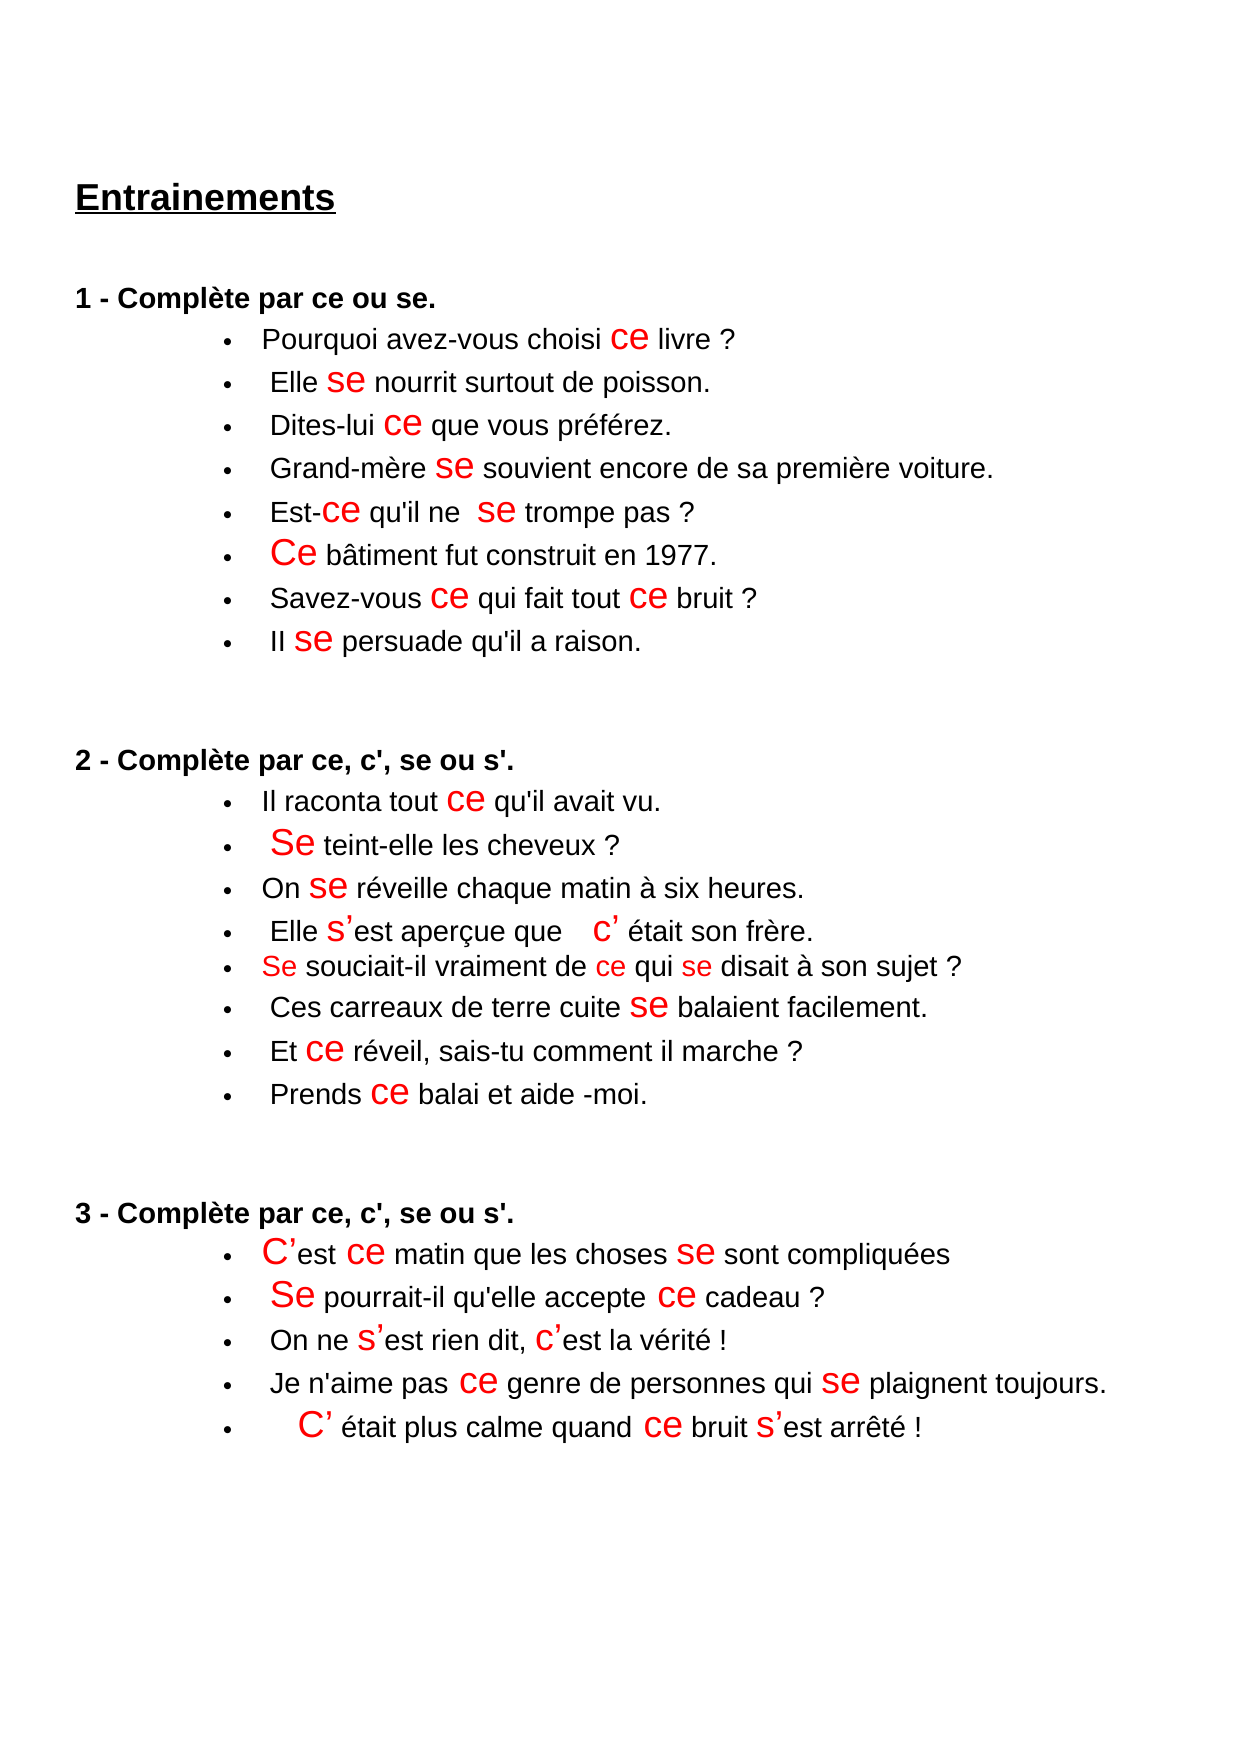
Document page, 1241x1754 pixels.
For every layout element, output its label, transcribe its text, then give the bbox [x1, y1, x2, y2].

list Se souciait-il vraiment de ce qui se disait à son sujet ? [224, 949, 1165, 983]
list II se persuade qu'il a raison. [224, 616, 1165, 659]
text Entrainements [75, 175, 1165, 218]
list Pourquoi avez-vous choisi ce livre ? [224, 314, 1165, 357]
list Ce bâtiment fut construit en 1977. [224, 530, 1165, 573]
text 2 - Complète par ce, c', se ou s'. [75, 743, 1165, 777]
list Savez-vous ce qui fait tout ce bruit ? [224, 573, 1165, 616]
list On ne s’est rien dit, c’est la vérité ! [224, 1316, 1165, 1359]
text 3 - Complète par ce, c', se ou s'. [75, 1196, 1165, 1229]
list Je n'aime pas ce genre de personnes qui se plaignent toujours. [224, 1359, 1165, 1402]
list Et ce réveil, sais-tu comment il marche ? [224, 1026, 1165, 1069]
list Grand-mère se souvient encore de sa première voiture. [224, 444, 1165, 487]
list On se réveille chaque matin à six heures. [224, 863, 1165, 906]
list C’est ce matin que les choses se sont compliquées [224, 1229, 1165, 1272]
list Ces carreaux de terre cuite se balaient facilement. [224, 983, 1165, 1026]
list Dites-lui ce que vous préférez. [224, 401, 1165, 444]
list Prends ce balai et aide -moi. [224, 1069, 1165, 1112]
list Est-ce qu'il ne se trompe pas ? [224, 487, 1165, 530]
list Se pourrait-il qu'elle accepte ce cadeau ? [224, 1272, 1165, 1316]
list Il raconta tout ce qu'il avait vu. [224, 777, 1165, 820]
list C’ était plus calme quand ce bruit s’est arrêté ! [224, 1402, 1165, 1445]
list Elle s’est aperçue que c’ était son frère. [224, 906, 1165, 949]
list Elle se nourrit surtout de poisson. [224, 357, 1165, 401]
text 1 - Complète par ce ou se. [75, 281, 1165, 314]
list Se teint-elle les cheveux ? [224, 820, 1165, 863]
